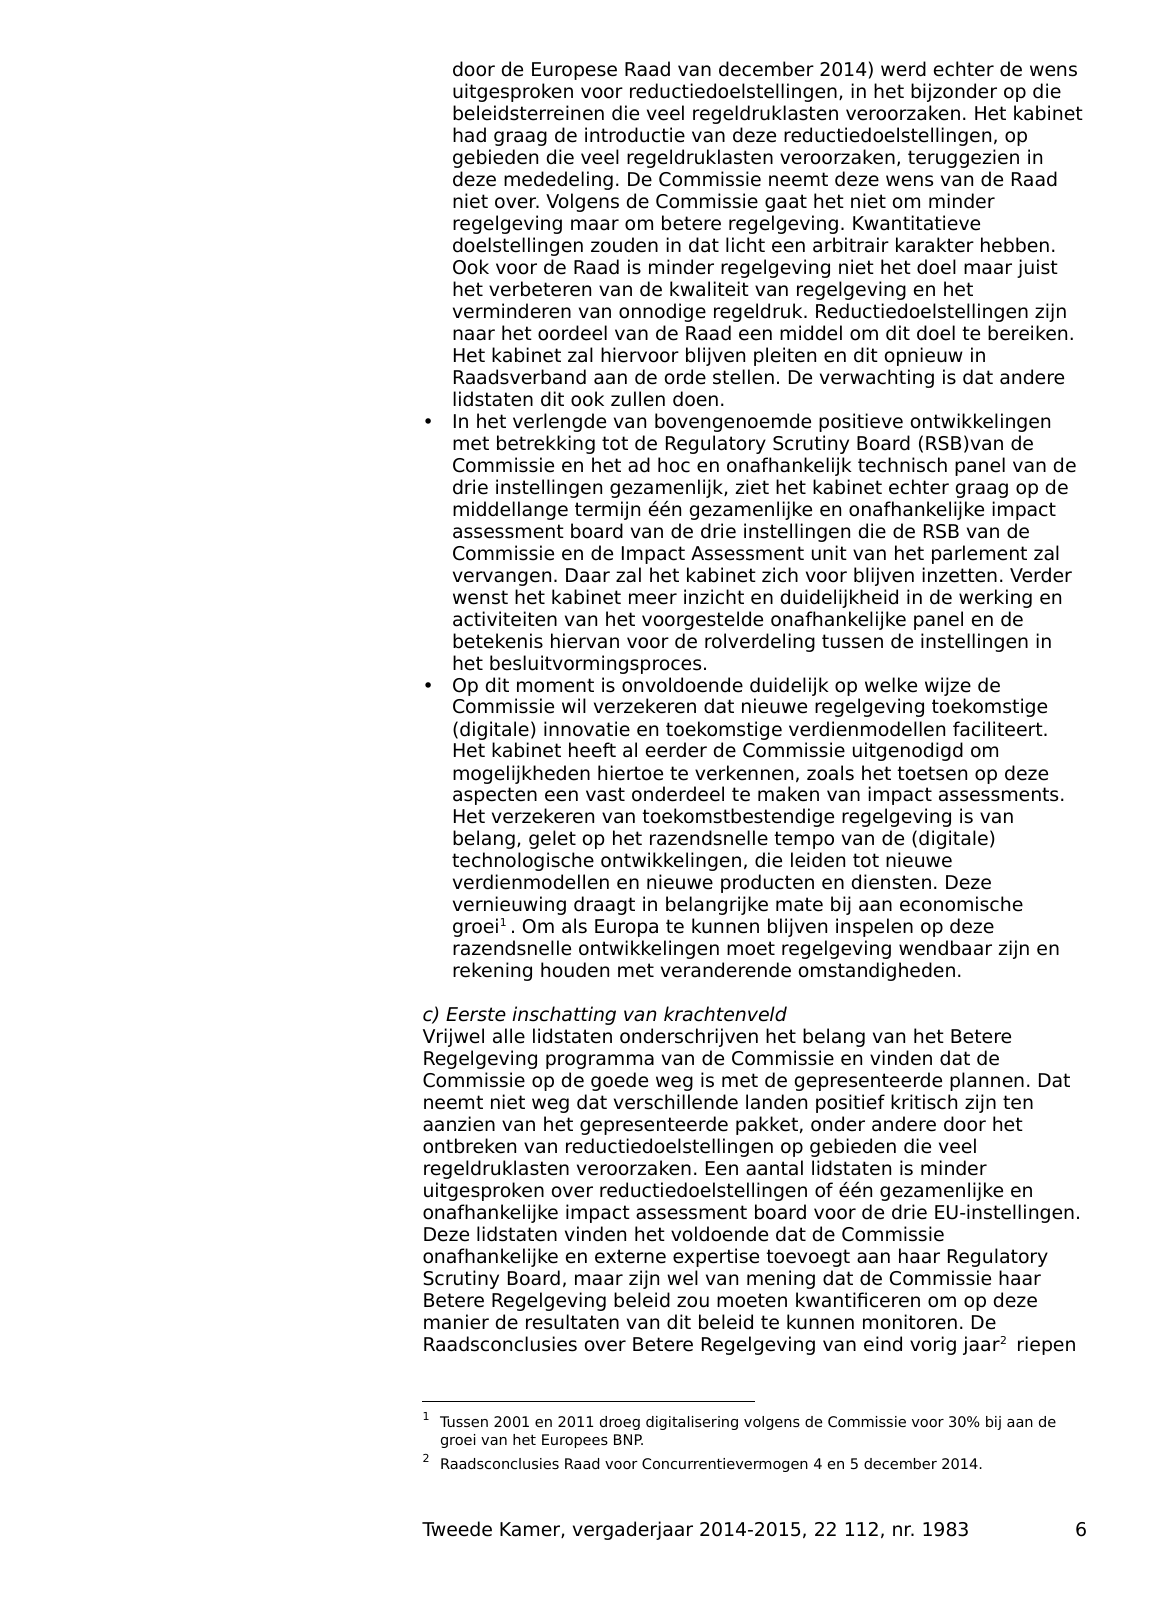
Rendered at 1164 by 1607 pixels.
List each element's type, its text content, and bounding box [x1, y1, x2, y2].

text • In het verlengde van bovengenoemde positieve ontwikkelingen met betrekking tot de Regulatory Scrutiny Board (RSB)van de Commissie en het ad hoc en onafhankelijk technisch panel van de drie instellingen gezamenlijk, ziet het kabinet echter graag op de middellange termijn één gezamenlijke en onafhankelijke impact assessment board van de drie instellingen die de RSB van de Commissie en de Impact Assessment unit van het parlement zal vervangen. Daar zal het kabinet zich voor blijven inzetten. Verder wenst het kabinet meer inzicht en duidelijkheid in de werking en activiteiten van het voorgestelde onafhankelijke panel en de betekenis hiervan voor de rolverdeling tussen de instellingen in het besluitvormingsproces. [422, 411, 1087, 674]
text • Op dit moment is onvoldoende duidelijk op welke wijze de Commissie wil verzekeren dat nieuwe regelgeving toekomstige (digitale) innovatie en toekomstige verdienmodellen faciliteert. Het kabinet heeft al eerder de Commissie uitgenodigd om mogelijkheden hiertoe te verkennen, zoals het toetsen op deze aspecten een vast onderdeel te maken van impact assessments. Het verzekeren van toekomstbestendige regelgeving is van belang, gelet op het razendsnelle tempo van de (digitale) technologische ontwikkelingen, die leiden tot nieuwe verdienmodellen en nieuwe producten en diensten. Deze vernieuwing draagt in belangrijke mate bij aan economische groei. Om als Europa te kunnen blijven inspelen op deze razendsnelle ontwikkelingen moet regelgeving wendbaar zijn en rekening houden met veranderende omstandigheden. [422, 674, 1087, 982]
subtitle c) Eerste inschatting van krachtenveld [422, 1004, 1087, 1026]
text Tussen 2001 en 2011 droeg digitalisering volgens de Commissie voor 30% bij aan de groei van het Europees BNP. [422, 1410, 1087, 1449]
text Vrijwel alle lidstaten onderschrijven het belang van het Betere Regelgeving programma van de Commissie en vinden dat de Commissie op de goede weg is met de gepresenteerde plannen. Dat neemt niet weg dat verschillende landen positief kritisch zijn ten aanzien van het gepresenteerde pakket, onder andere door het ontbreken van reductiedoelstellingen op gebieden die veel regeldruklasten veroorzaken. Een aantal lidstaten is minder uitgesproken over reductiedoelstellingen of één gezamenlijke en onafhankelijke impact assessment board voor de drie EU-instellingen. Deze lidstaten vinden het voldoende dat de Commissie onafhankelijke en externe expertise toevoegt aan haar Regulatory Scrutiny Board, maar zijn wel van mening dat de Commissie haar Betere Regelgeving beleid zou moeten kwantificeren om op deze manier de resultaten van dit beleid te kunnen monitoren. De Raadsconclusies over Betere Regelgeving van eind vorig jaar riepen de Commissie op tot meer ambitie. Deze Raadsconclusies bieden voldoende aanknopingspunten voor de Commissie om nog ambitieuzer te zijn. [422, 1026, 1087, 1356]
text door de Europese Raad van december 2014) werd echter de wens uitgesproken voor reductiedoelstellingen, in het bijzonder op die beleidsterreinen die veel regeldruklasten veroorzaken. Het kabinet had graag de introductie van deze reductiedoelstellingen, op gebieden die veel regeldruklasten veroorzaken, teruggezien in deze mededeling. De Commissie neemt deze wens van de Raad niet over. Volgens de Commissie gaat het niet om minder regelgeving maar om betere regelgeving. Kwantitatieve doelstellingen zouden in dat licht een arbitrair karakter hebben. Ook voor de Raad is minder regelgeving niet het doel maar juist het verbeteren van de kwaliteit van regelgeving en het verminderen van onnodige regeldruk. Reductiedoelstellingen zijn naar het oordeel van de Raad een middel om dit doel te bereiken. Het kabinet zal hiervoor blijven pleiten en dit opnieuw in Raadsverband aan de orde stellen. De verwachting is dat andere lidstaten dit ook zullen doen. [422, 59, 1087, 411]
text Raadsconclusies Raad voor Concurrentievermogen 4 en 5 december 2014. [422, 1452, 1087, 1474]
